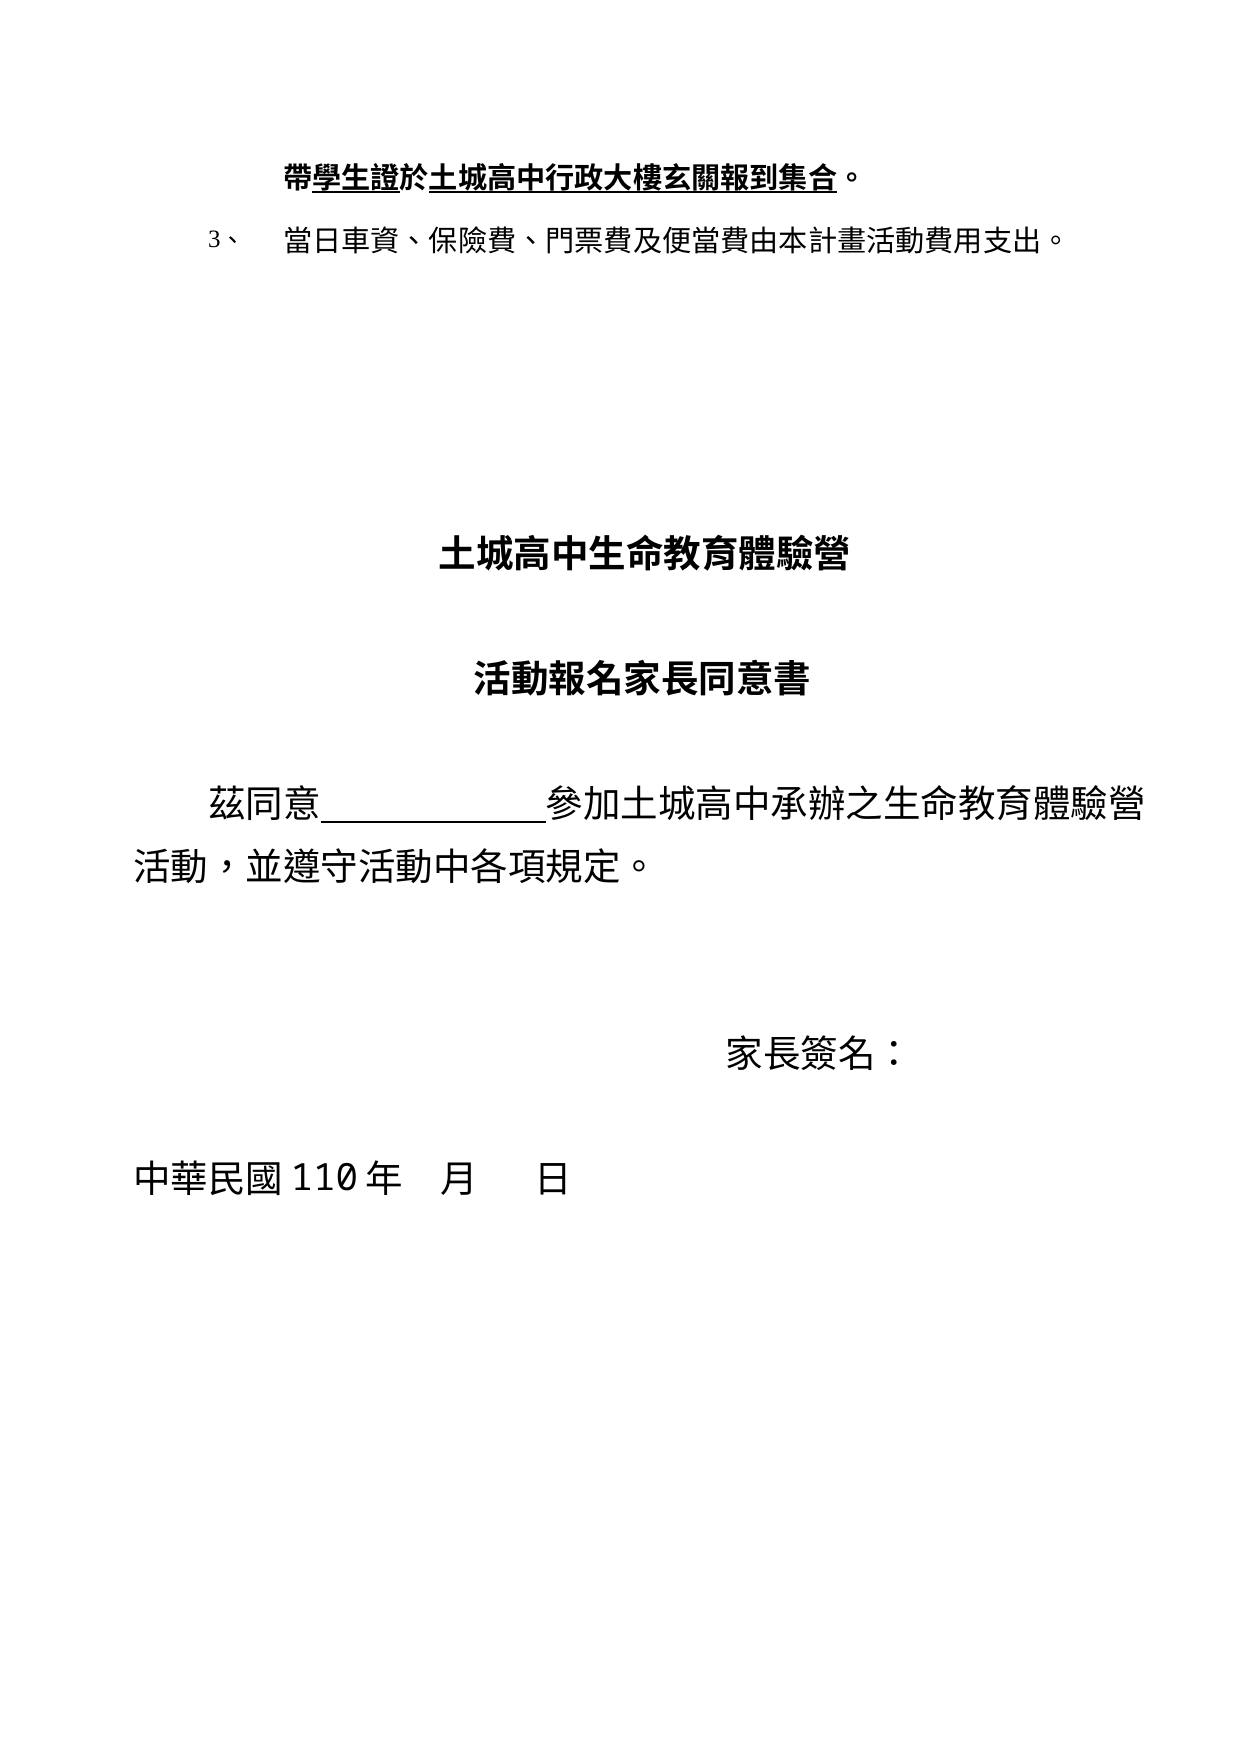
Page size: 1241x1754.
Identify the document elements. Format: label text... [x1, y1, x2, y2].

text 中華民國110年 月 日 [133, 1134, 1152, 1197]
list 當日車資、保險費、門票費及便當費由本計畫活動費用支出。 [208, 197, 1152, 259]
list 帶學生證於土城高中行政大樓玄關報到集合。 [208, 134, 1152, 197]
text 土城高中生命教育體驗營 [137, 509, 1152, 572]
text 茲同意 參加土城高中承辦之生命教育體驗營活動，並遵守活動中各項規定。 [133, 759, 1152, 884]
text 活動報名家長同意書 [133, 634, 1152, 697]
text 家長簽名： [133, 1009, 1152, 1072]
